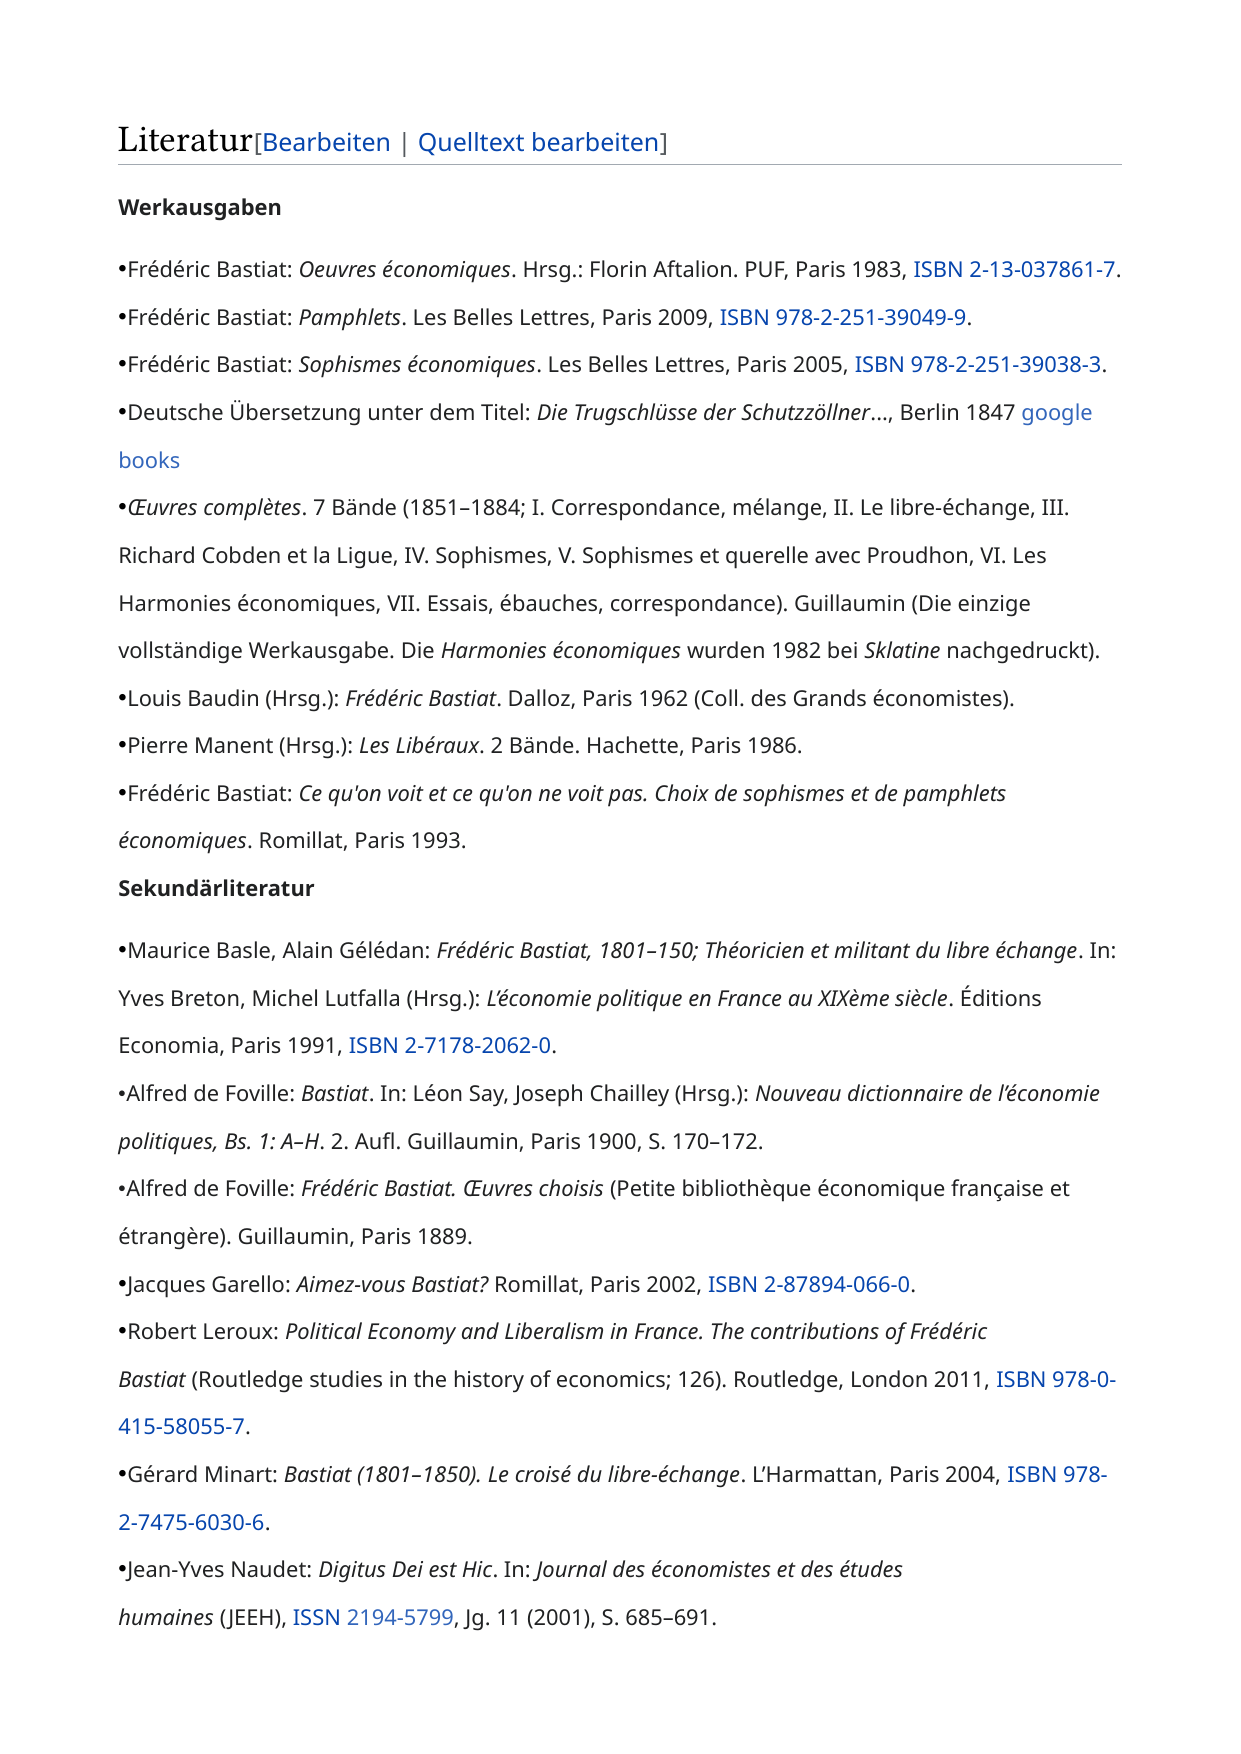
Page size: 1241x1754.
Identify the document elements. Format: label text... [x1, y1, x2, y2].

text Werkausgaben [118, 192, 1122, 222]
list Frédéric Bastiat: Sophismes économiques. Les Belles Lettres, Paris 2005, ISBN 978-2-251-39038-3. [118, 349, 1122, 379]
subtitle Literatur[Bearbeiten | Quelltext bearbeiten] [118, 118, 1122, 164]
list Alfred de Foville: Frédéric Bastiat. Œuvres choisis (Petite bibliothèque économique française et étrangère). Guillaumin, Paris 1889. [118, 1173, 1122, 1251]
list Gérard Minart: Bastiat (1801–1850). Le croisé du libre-échange. L’Harmattan, Paris 2004, ISBN 978-2-7475-6030-6. [118, 1459, 1122, 1536]
list Robert Leroux: Political Economy and Liberalism in France. The contributions of Frédéric Bastiat (Routledge studies in the history of economics; 126). Routledge, London 2011, ISBN 978-0-415-58055-7. [118, 1316, 1122, 1441]
text Sekundärliteratur [118, 873, 1122, 903]
list Louis Baudin (Hrsg.): Frédéric Bastiat. Dalloz, Paris 1962 (Coll. des Grands économistes). [118, 683, 1122, 712]
list Pierre Manent (Hrsg.): Les Libéraux. 2 Bände. Hachette, Paris 1986. [118, 730, 1122, 760]
list Frédéric Bastiat: Ce qu'on voit et ce qu'on ne voit pas. Choix de sophismes et de pamphlets économiques. Romillat, Paris 1993. [118, 778, 1122, 855]
list Jacques Garello: Aimez-vous Bastiat? Romillat, Paris 2002, ISBN 2-87894-066-0. [118, 1268, 1122, 1298]
list Œuvres complètes. 7 Bände (1851–1884; I. Correspondance, mélange, II. Le libre-échange, III. Richard Cobden et la Ligue, IV. Sophismes, V. Sophismes et querelle avec Proudhon, VI. Les Harmonies économiques, VII. Essais, ébauches, correspondance). Guillaumin (Die einzige vollständige Werkausgabe. Die Harmonies économiques wurden 1982 bei Sklatine nachgedruckt). [118, 492, 1122, 665]
list Jean-Yves Naudet: Digitus Dei est Hic. In: Journal des économistes et des études humaines (JEEH), ISSN 2194-5799, Jg. 11 (2001), S. 685–691. [118, 1554, 1122, 1632]
list Frédéric Bastiat: Oeuvres économiques. Hrsg.: Florin Aftalion. PUF, Paris 1983, ISBN 2-13-037861-7. [118, 254, 1122, 284]
list Alfred de Foville: Bastiat. In: Léon Say, Joseph Chailley (Hrsg.): Nouveau dictionnaire de l’économie politiques, Bs. 1: A–H. 2. Aufl. Guillaumin, Paris 1900, S. 170–172. [118, 1078, 1122, 1156]
list Frédéric Bastiat: Pamphlets. Les Belles Lettres, Paris 2009, ISBN 978-2-251-39049-9. [118, 302, 1122, 332]
list Deutsche Übersetzung unter dem Titel: Die Trugschlüsse der Schutzzöllner..., Berlin 1847 google books [118, 397, 1122, 474]
list Maurice Basle, Alain Gélédan: Frédéric Bastiat, 1801–150; Théoricien et militant du libre échange. In: Yves Breton, Michel Lutfalla (Hrsg.): L’économie politique en France au XIXème siècle. Éditions Economia, Paris 1991, ISBN 2-7178-2062-0. [118, 935, 1122, 1060]
